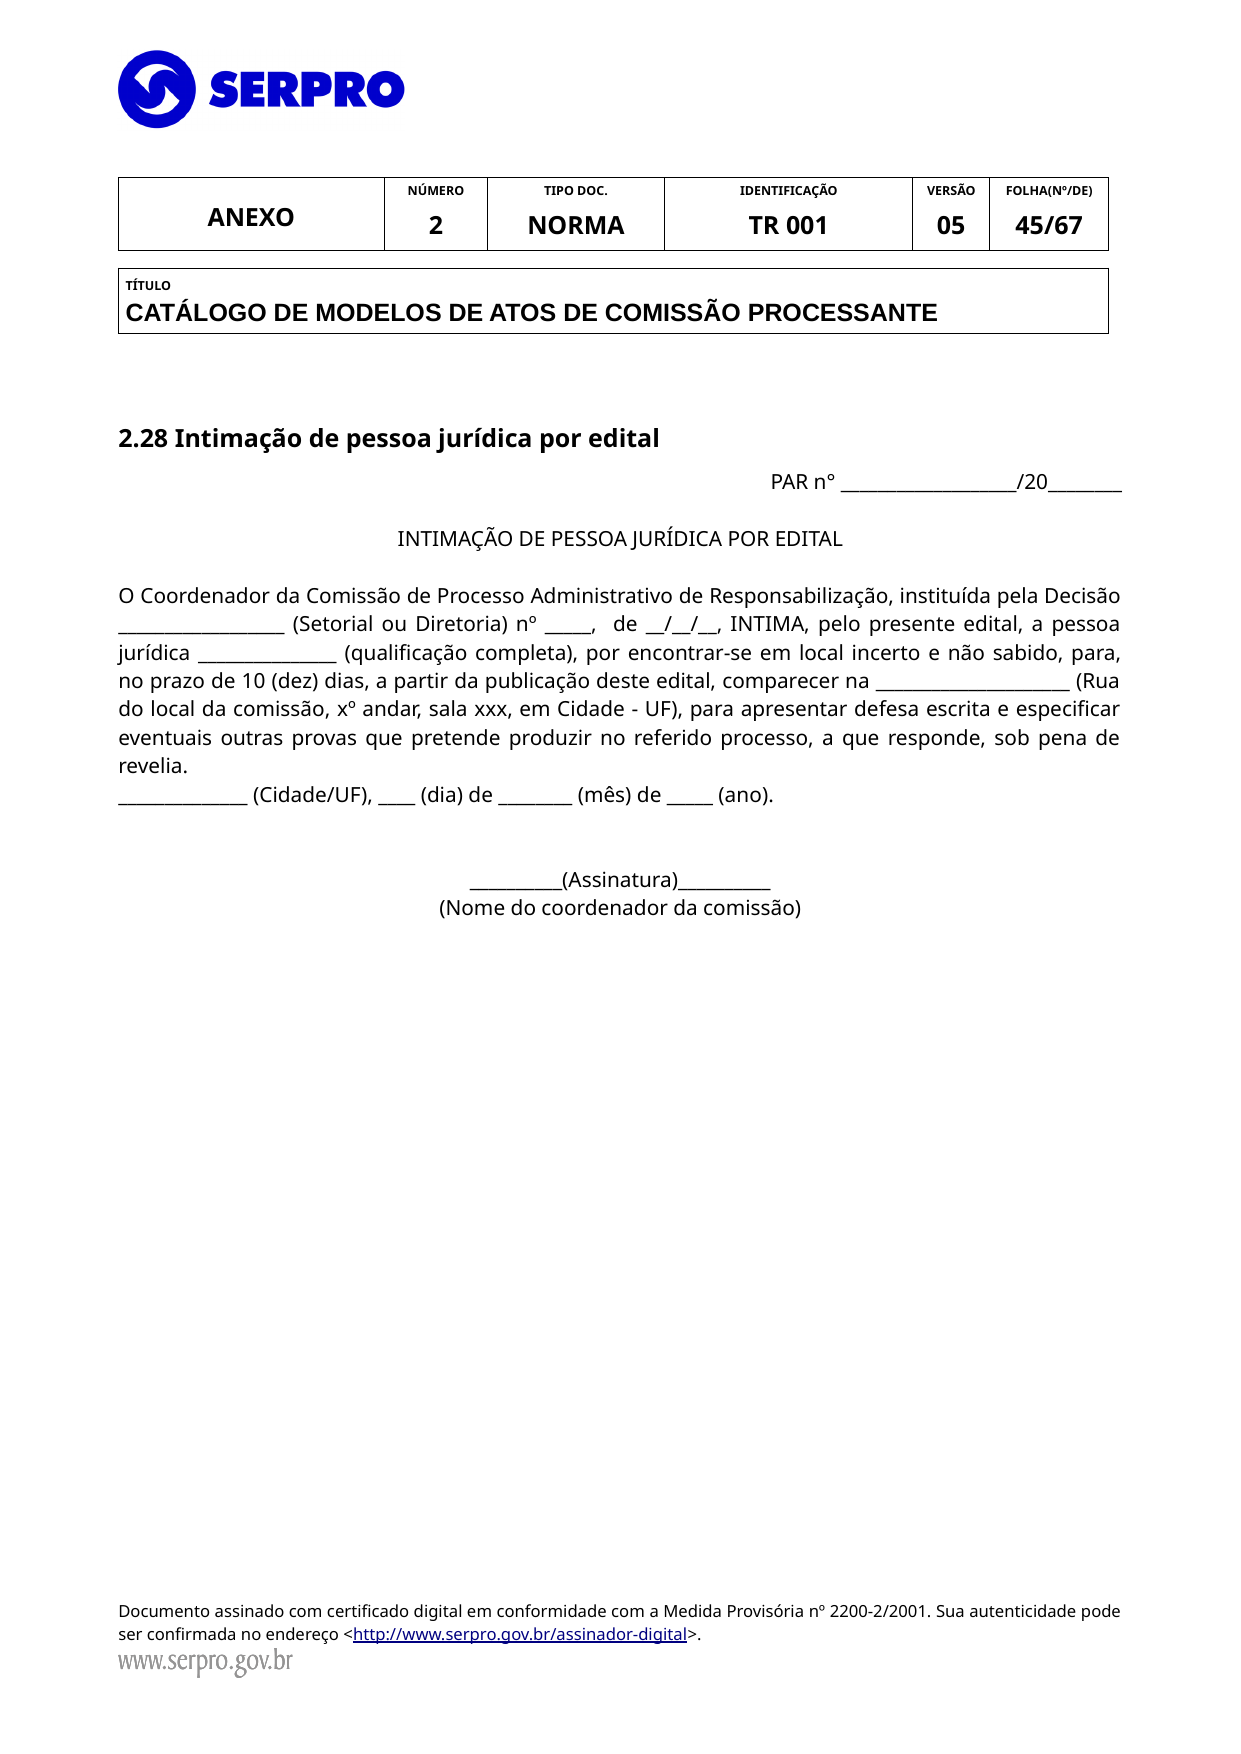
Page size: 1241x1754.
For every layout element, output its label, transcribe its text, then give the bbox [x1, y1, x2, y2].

text __________(Assinatura)__________ [118, 865, 1122, 893]
text (Nome do coordenador da comissão) [118, 893, 1122, 922]
text O Coordenador da Comissão de Processo Administrativo de Responsabilização, instituída pela Decisão __________________ (Setorial ou Diretoria) nº _____, de __/__/__, INTIMA, pelo presente edital, a pessoa jurídica _______________ (qualificação completa), por encontrar-se em local incerto e não sabido, para, no prazo de 10 (dez) dias, a partir da publicação deste edital, comparecer na _____________________ (Rua do local da comissão, xº andar, sala xxx, em Cidade - UF), para apresentar defesa escrita e especificar eventuais outras provas que pretende produzir no referido processo, a que responde, sob pena de revelia. [118, 581, 1122, 780]
text PAR n° ___________________/20________ [118, 467, 1122, 495]
text ______________ (Cidade/UF), ____ (dia) de ________ (mês) de _____ (ano). [118, 780, 1122, 808]
text INTIMAÇÃO DE PESSOA JURÍDICA POR EDITAL [118, 524, 1122, 552]
subtitle 2.28 Intimação de pessoa jurídica por edital [118, 420, 1122, 454]
